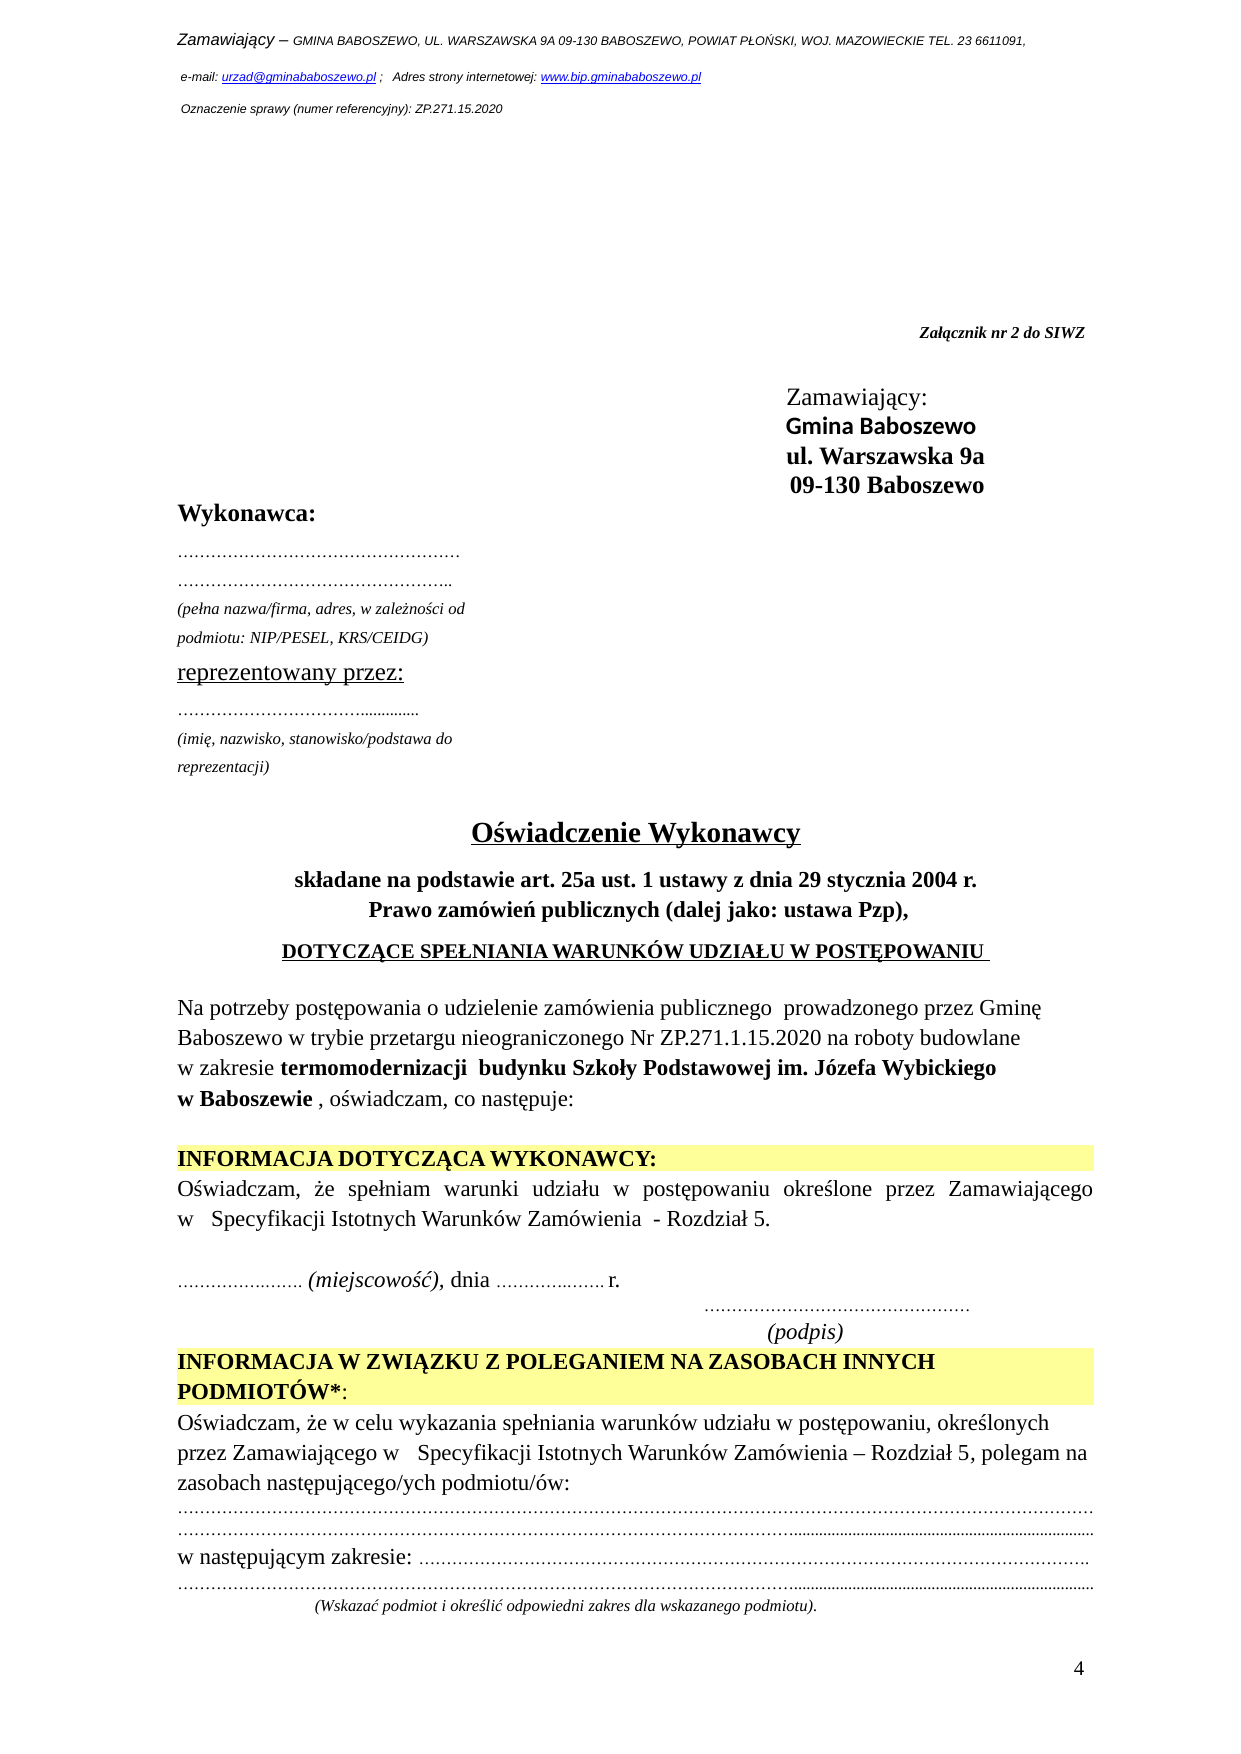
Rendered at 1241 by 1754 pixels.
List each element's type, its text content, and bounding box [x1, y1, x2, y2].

text składane na podstawie art. 25a ust. 1 ustawy z dnia 29 stycznia 2004 r. [177, 866, 1094, 892]
text Na potrzeby postępowania o udzielenie zamówienia publicznego prowadzonego przez Gminę Baboszewo w trybie przetargu nieograniczonego Nr ZP.271.1.15.2020 na roboty budowlane w zakresie termomodernizacji budynku Szkoły Podstawowej im. Józefa Wybickiego w Baboszewie , oświadczam, co następuje: [177, 994, 1094, 1111]
text Wykonawca: [177, 498, 1094, 527]
text Załącznik nr 2 do SIWZ [177, 317, 1094, 343]
text (imię, nazwisko, stanowisko/podstawa do reprezentacji) [177, 728, 474, 776]
text INFORMACJA W ZWIĄZKU Z POLEGANIEM NA ZASOBACH INNYCH PODMIOTÓW*: [177, 1348, 1094, 1405]
text …………………………………………………………………………………………………........................................................................ [177, 1573, 1094, 1593]
text …………………………….............. [177, 700, 474, 719]
text Oświadczenie Wykonawcy [177, 815, 1094, 848]
text 09-130 Baboszewo [177, 470, 1094, 498]
text (pełna nazwa/firma, adres, w zależności od podmiotu: NIP/PESEL, KRS/CEIDG) [177, 599, 474, 647]
text …………………………………………………………………………………………………........................................................................ w następującym zakresie: …………………………………………………………………………………………………………. [177, 1520, 1094, 1569]
text INFORMACJA DOTYCZĄCA WYKONAWCY: [177, 1145, 1094, 1171]
text …………….……. (miejscowość), dnia ………….……. r. [177, 1266, 1094, 1292]
text Zamawiający: Gmina Baboszewo ul. Warszawska 9a [723, 382, 1094, 470]
text ……………………………………………………………………………………….. [177, 542, 474, 589]
text Oświadczam, że w celu wykazania spełniania warunków udziału w postępowaniu, określonych przez Zamawiającego w Specyfikacji Istotnych Warunków Zamówienia – Rozdział 5, polegam na zasobach następującego/ych podmiotu/ów: ………………………………………………………………………………………………………………………………………………… [177, 1409, 1094, 1517]
text (Wskazać podmiot i określić odpowiedni zakres dla wskazanego podmiotu). [177, 1595, 1094, 1614]
text Prawo zamówień publicznych (dalej jako: ustawa Pzp), [177, 896, 1094, 922]
text DOTYCZĄCE SPEŁNIANIA WARUNKÓW UDZIAŁU W POSTĘPOWANIU [177, 939, 1094, 990]
text reprezentowany przez: [177, 657, 1094, 685]
text (podpis) [693, 1318, 1094, 1344]
text ………………………………………… [546, 1296, 1094, 1315]
text Oświadczam, że spełniam warunki udziału w postępowaniu określone przez Zamawiającego w Specyfikacji Istotnych Warunków Zamówienia - Rozdział 5. [177, 1175, 1094, 1232]
